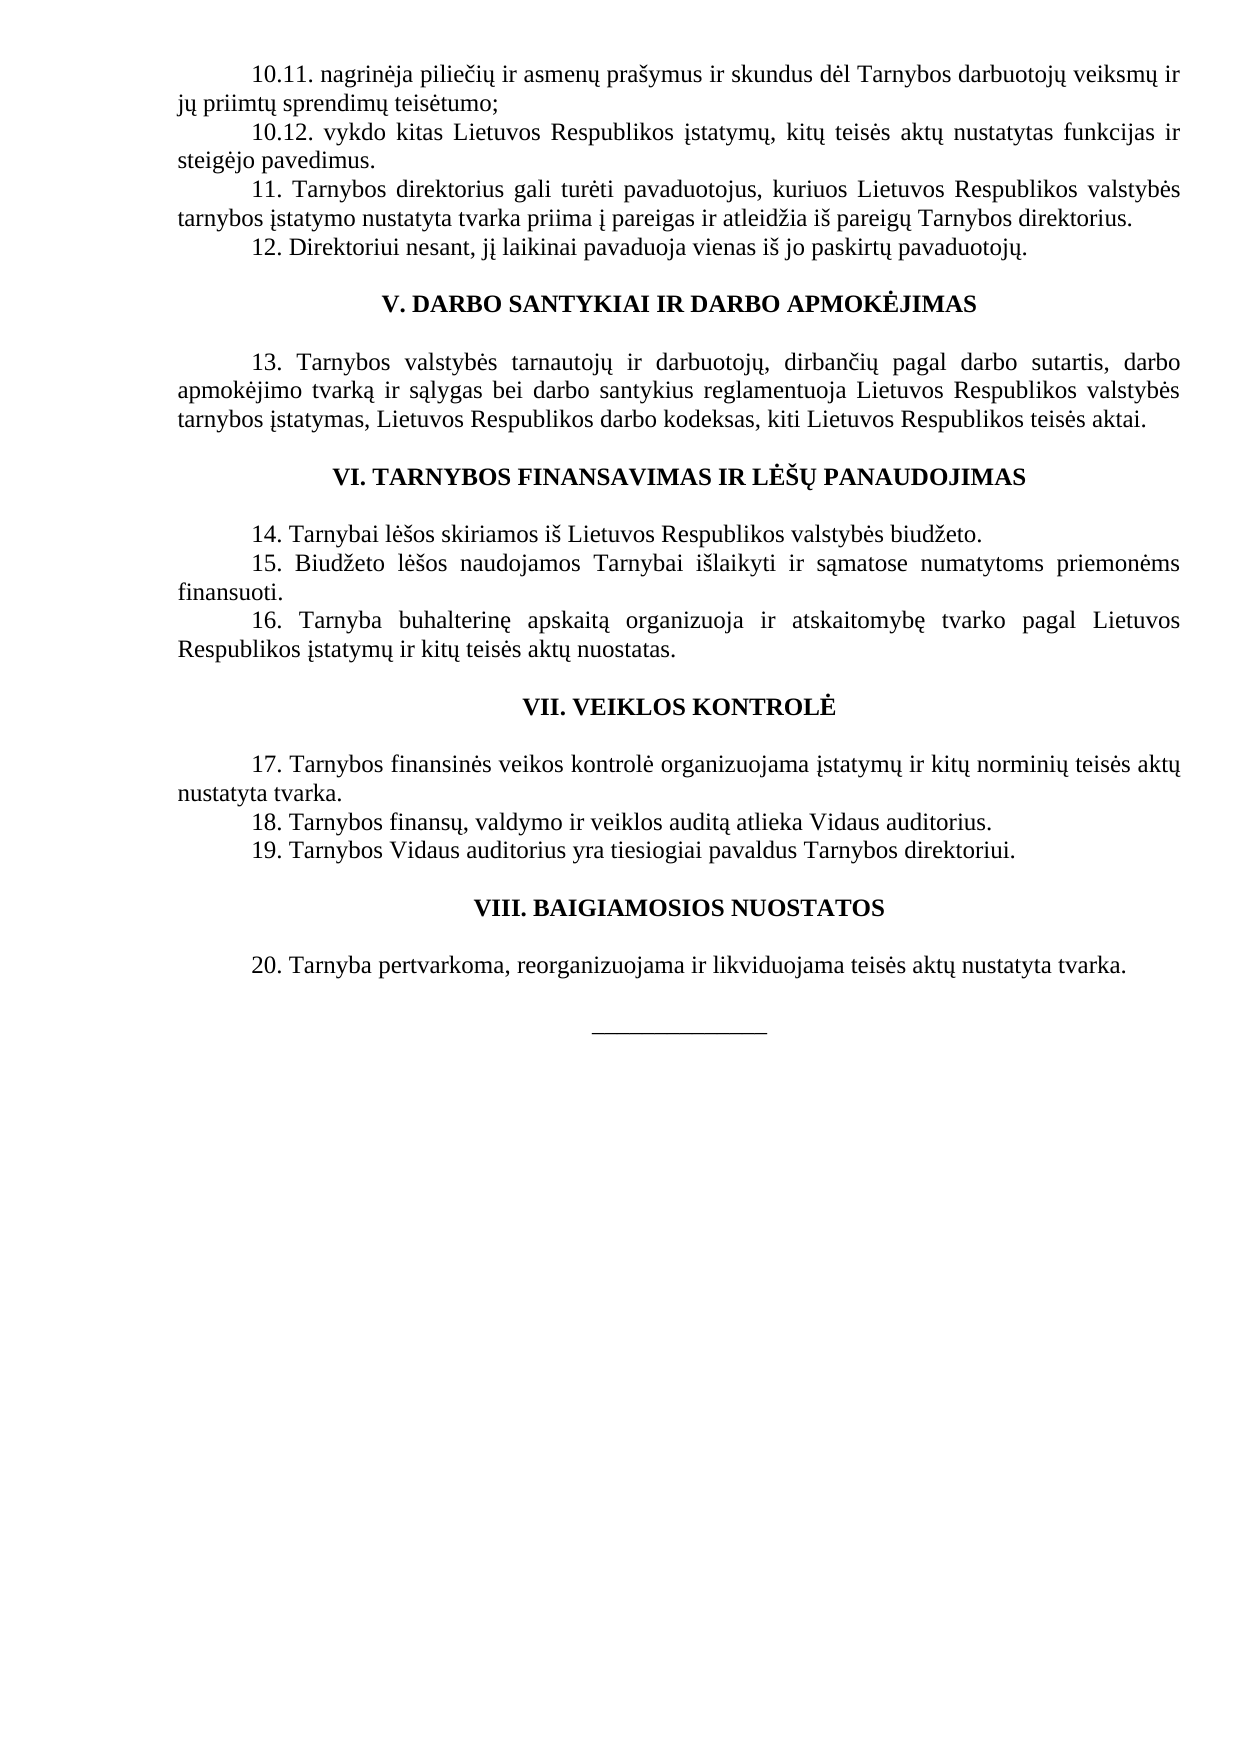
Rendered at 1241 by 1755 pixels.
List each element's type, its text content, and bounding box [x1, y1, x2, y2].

text 11. Tarnybos direktorius gali turėti pavaduotojus, kuriuos Lietuvos Respublikos valstybės tarnybos įstatymo nustatyta tvarka priima į pareigas ir atleidžia iš pareigų Tarnybos direktorius. [177, 174, 1181, 232]
text 14. Tarnybai lėšos skiriamos iš Lietuvos Respublikos valstybės biudžeto. [177, 519, 1181, 548]
text VI. TARNYBOS FINANSAVIMAS IR LĖŠŲ PANAUDOJIMAS [177, 462, 1181, 490]
text V. DARBO SANTYKIAI IR DARBO APMOKĖJIMAS [177, 289, 1181, 318]
text 10.12. vykdo kitas Lietuvos Respublikos įstatymų, kitų teisės aktų nustatytas funkcijas ir steigėjo pavedimus. [177, 117, 1181, 174]
text 12. Direktoriui nesant, jį laikinai pavaduoja vienas iš jo paskirtų pavaduotojų. [177, 232, 1181, 260]
text 16. Tarnyba buhalterinę apskaitą organizuoja ir atskaitomybę tvarko pagal Lietuvos Respublikos įstatymų ir kitų teisės aktų nuostatas. [177, 605, 1181, 663]
text VIII. BAIGIAMOSIOS NUOSTATOS [177, 893, 1181, 922]
text 17. Tarnybos finansinės veikos kontrolė organizuojama įstatymų ir kitų norminių teisės aktų nustatyta tvarka. [177, 749, 1181, 807]
text 15. Biudžeto lėšos naudojamos Tarnybai išlaikyti ir sąmatose numatytoms priemonėms finansuoti. [177, 548, 1181, 605]
text 10.11. nagrinėja piliečių ir asmenų prašymus ir skundus dėl Tarnybos darbuotojų veiksmų ir jų priimtų sprendimų teisėtumo; [177, 59, 1181, 117]
text VII. VEIKLOS KONTROLĖ [177, 692, 1181, 720]
text 19. Tarnybos Vidaus auditorius yra tiesiogiai pavaldus Tarnybos direktoriui. [177, 835, 1181, 864]
text 20. Tarnyba pertvarkoma, reorganizuojama ir likviduojama teisės aktų nustatyta tvarka. [177, 950, 1181, 979]
text 18. Tarnybos finansų, valdymo ir veiklos auditą atlieka Vidaus auditorius. [177, 807, 1181, 835]
text ______________ [177, 1008, 1181, 1037]
text 13. Tarnybos valstybės tarnautojų ir darbuotojų, dirbančių pagal darbo sutartis, darbo apmokėjimo tvarką ir sąlygas bei darbo santykius reglamentuoja Lietuvos Respublikos valstybės tarnybos įstatymas, Lietuvos Respublikos darbo kodeksas, kiti Lietuvos Respublikos teisės aktai. [177, 347, 1181, 433]
